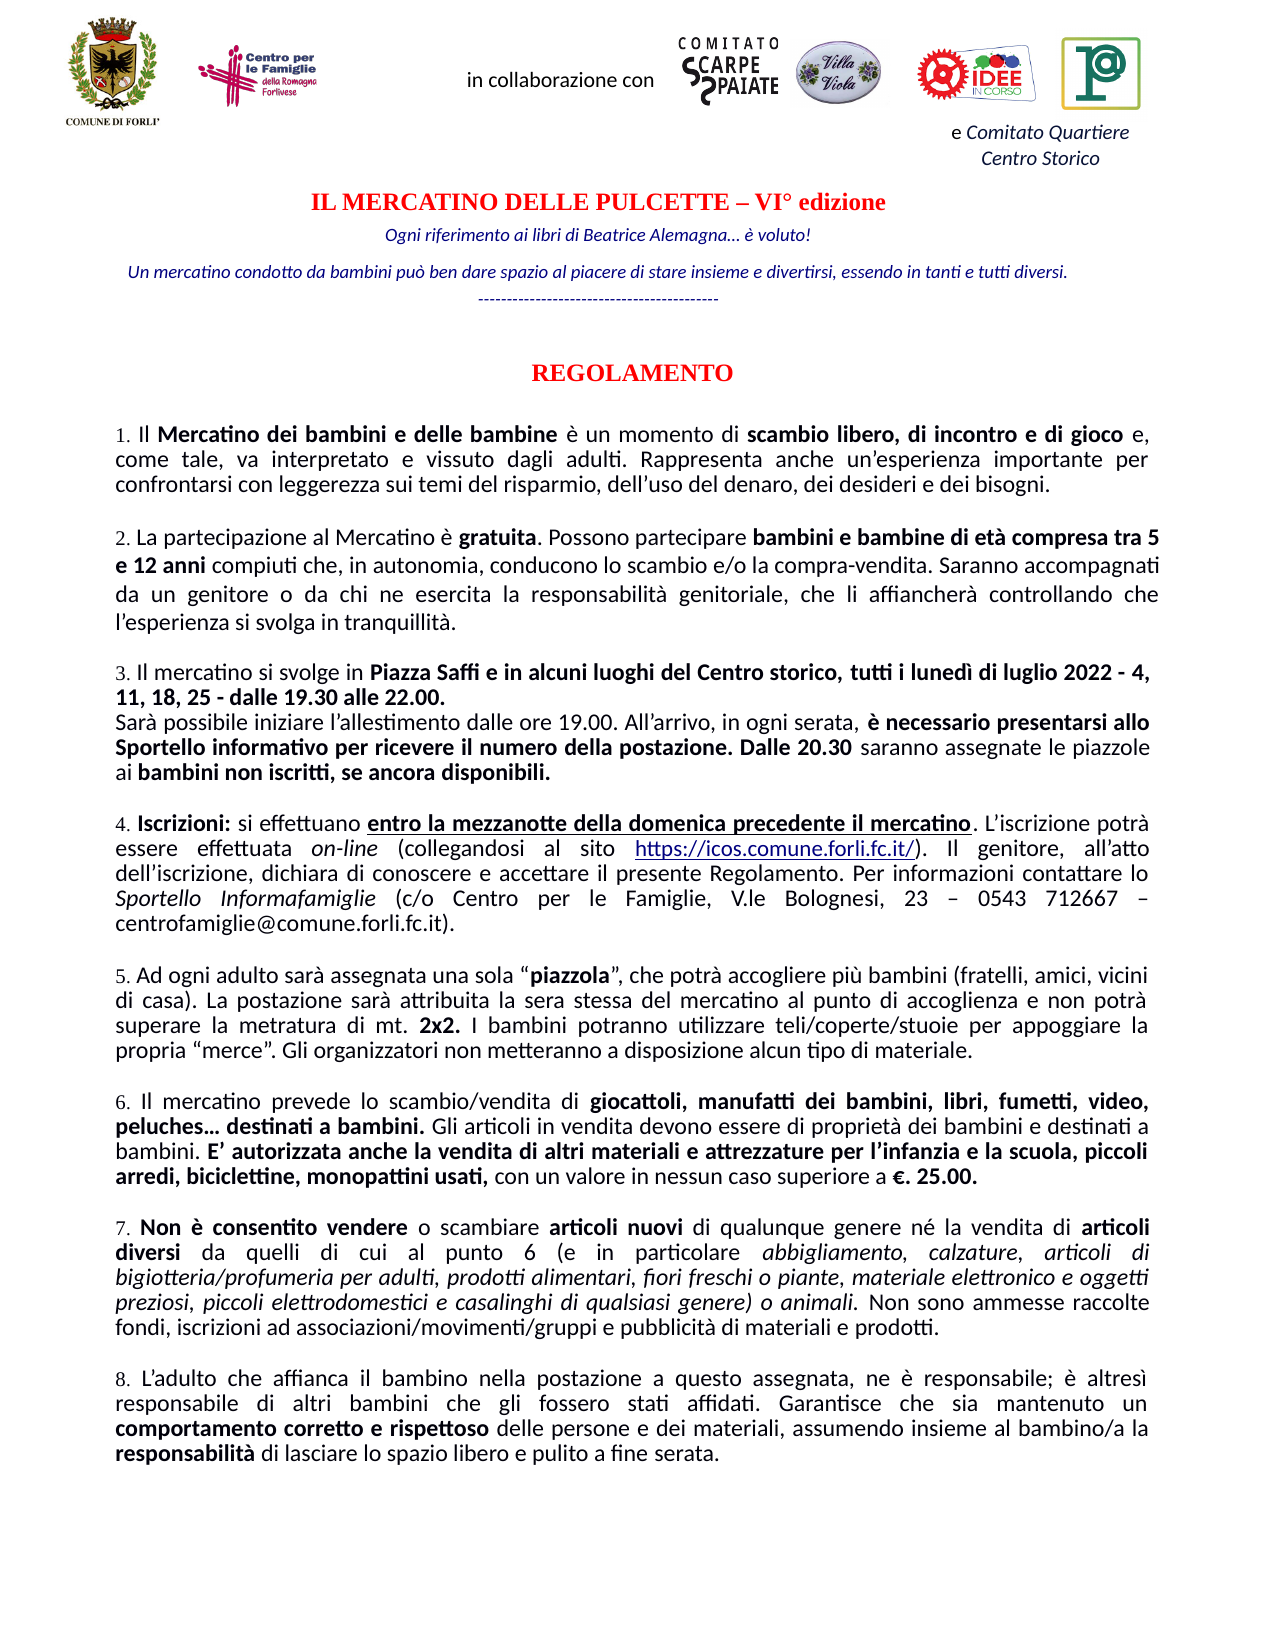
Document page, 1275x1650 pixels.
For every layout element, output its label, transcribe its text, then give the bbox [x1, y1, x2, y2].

picture [790, 39, 891, 108]
text 6. Il mercatino prevede lo scambio/vendita di giocattoli, manufatti dei bambini, libri, fumetti, video, peluches… destinati a bambini. Gli articoli in vendita devono essere di proprietà dei bambini e destinati a bambini. E’ autorizzata anche la vendita di altri materiali e attrezzature per l’infanzia e la scuola, piccoli arredi, biciclettine, monopattini usati, con un valore in nessun caso superiore a €. 25.00. [115, 1089, 1150, 1189]
picture [678, 37, 779, 106]
text 8. L’adulto che affianca il bambino nella postazione a questo assegnata, ne è responsabile; è altresì responsabile di altri bambini che gli fossero stati affidati. Garantisce che sia mantenuto un comportamento corretto e rispettoso delle persone e dei materiali, assumendo insieme al bambino/a la responsabilità di lasciare lo spazio libero e pulito a fine serata. [115, 1367, 1149, 1467]
picture [63, 15, 161, 128]
text Un mercatino condotto da bambini può ben dare spazio al piacere di stare insieme e divertirsi, essendo in tanti e tutti diversi. [118, 253, 1079, 285]
text 7. Non è consentito vendere o scambiare articoli nuovi di qualunque genere né la vendita di articoli diversi da quelli di cui al punto 6 (e in particolare abbigliamento, calzature, articoli di bigiotteria/profumeria per adulti, prodotti alimentari, fiori freschi o piante, materiale elettronico e oggetti preziosi, piccoli elettrodomestici e casalinghi di qualsiasi genere) o animali. Non sono ammesse raccolte fondi, iscrizioni ad associazioni/movimenti/gruppi e pubblicità di materiali e prodotti. [115, 1216, 1150, 1341]
text REGOLAMENTO [192, 361, 1073, 386]
text Sarà possibile iniziare l’allestimento dalle ore 19.00. All’arrivo, in ogni serata, è necessario presentarsi allo Sportello informativo per ricevere il numero della postazione. Dalle 20.30 saranno assegnate le piazzole ai bambini non iscritti, se ancora disponibili. [115, 711, 1150, 786]
text 3. Il mercatino si svolge in Piazza Saffi e in alcuni luoghi del Centro storico, tutti i lunedì di luglio 2022 - 4, 11, 18, 25 - dalle 19.30 alle 22.00. [115, 661, 1150, 711]
text IL MERCATINO DELLE PULCETTE – VI° edizione [118, 190, 1079, 215]
picture [910, 5, 1045, 140]
text 1. Il Mercatino dei bambini e delle bambine è un momento di scambio libero, di incontro e di gioco e, come tale, va interpretato e vissuto dagli adulti. Rappresenta anche un’esperienza importante per confrontarsi con leggerezza sui temi del risparmio, dell’uso del denaro, dei desideri e dei bisogni. [115, 422, 1150, 497]
text 2. La partecipazione al Mercatino è gratuita. Possono partecipare bambini e bambine di età compresa tra 5 e 12 anni compiuti che, in autonomia, conducono lo scambio e/o la compra-vendita. Saranno accompagnati da un genitore o da chi ne esercita la responsabilità genitoriale, che li affiancherà controllando che l’esperienza si svolga in tranquillità. [115, 523, 1161, 636]
text Ogni riferimento ai libri di Beatrice Alemagna… è voluto! [118, 221, 1079, 246]
text 5. Ad ogni adulto sarà assegnata una sola “piazzola”, che potrà accogliere più bambini (fratelli, amici, vicini di casa). La postazione sarà attribuita la sera stessa del mercatino al punto di accoglienza e non potrà superare la metratura di mt. 2x2. I bambini potranno utilizzare teli/coperte/stuoie per appoggiare la propria “merce”. Gli organizzatori non metteranno a disposizione alcun tipo di materiale. [115, 963, 1149, 1063]
picture [1054, 28, 1149, 122]
text 4. Iscrizioni: si effettuano entro la mezzanotte della domenica precedente il mercatino. L’iscrizione potrà essere effettuata on-line (collegandosi al sito https://icos.comune.forli.fc.it/). Il genitore, all’atto dell’iscrizione, dichiara di conoscere e accettare il presente Regolamento. Per informazioni contattare lo Sportello Informafamiglie (c/o Centro per le Famiglie, V.le Bolognesi, 23 – 0543 712667 – centrofamiglie@comune.forli.fc.it). [115, 812, 1150, 937]
text ------------------------------------------ [118, 286, 1079, 311]
picture [198, 45, 317, 107]
